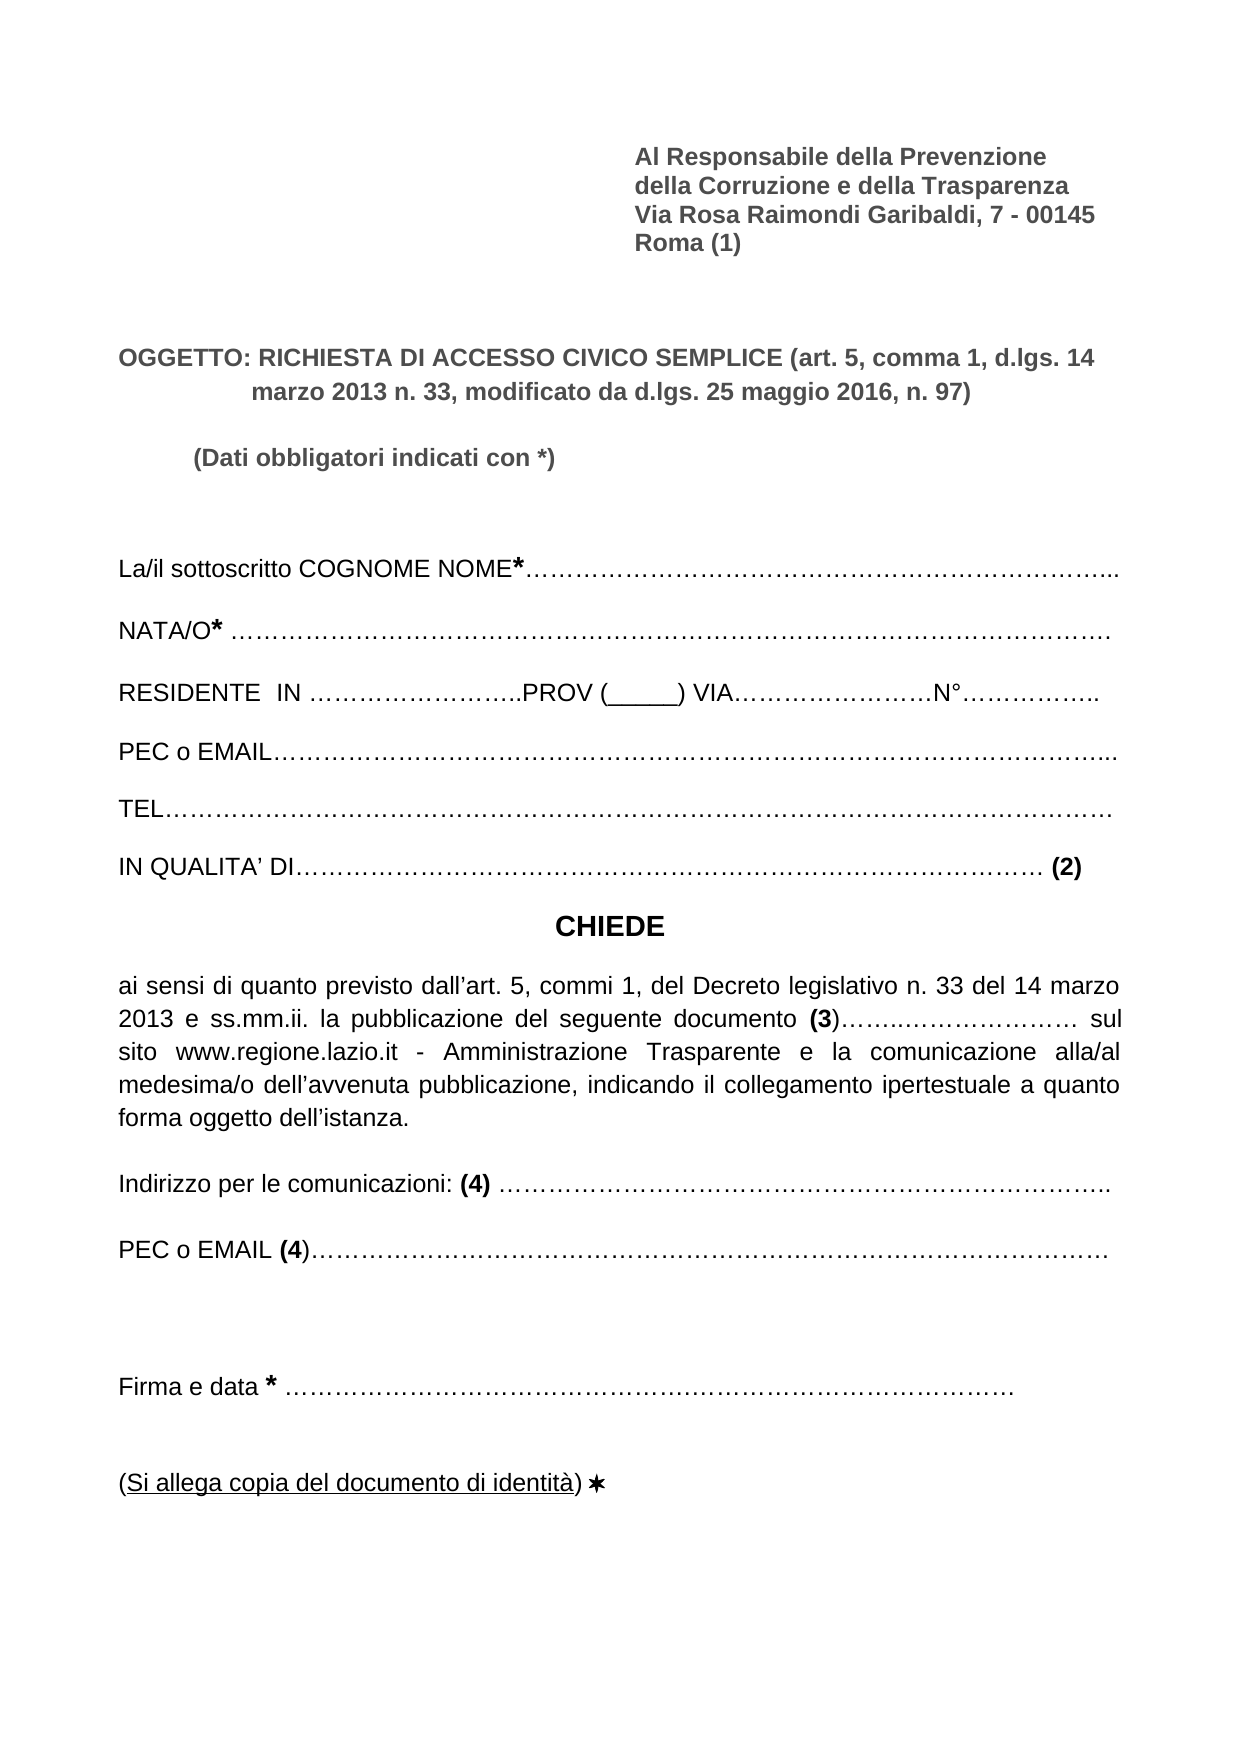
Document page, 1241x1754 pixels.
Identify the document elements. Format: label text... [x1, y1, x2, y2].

text OGGETTO: RICHIESTA DI ACCESSO CIVICO SEMPLICE (art. 5, comma 1, d.lgs. 14 marzo 2013 n. 33, modificato da d.lgs. 25 maggio 2016, n. 97) [118, 343, 1122, 405]
text della Corruzione e della Trasparenza [634, 171, 1122, 200]
text TEL…………………………………………………………………………………………………… [118, 794, 1122, 823]
text NATA/O* ……………………………………………………………………………………………. [118, 612, 1122, 645]
text (Dati obbligatori indicati con *) [193, 442, 1122, 471]
text CHIEDE [118, 909, 1122, 942]
text RESIDENTE IN ……………………..PROV (_____) VIA……………………N°…………….. [118, 674, 1122, 708]
text PEC o EMAIL………………………………………………………………………………………... [118, 736, 1122, 765]
text (Si allega copia del documento di identità)  [118, 1468, 1122, 1498]
text IN QUALITA’ DI……………………………………………………………………………… (2) [118, 851, 1122, 880]
text Via Rosa Raimondi Garibaldi, 7 - 00145 Roma (1) [634, 200, 1122, 257]
text La/il sottoscritto COGNOME NOME*……………………………………………………………... [118, 549, 1122, 583]
text Firma e data * ………………………………………….………………………………… [118, 1367, 1122, 1401]
text Indirizzo per le comunicazioni:­­­­­­­­­­­­ (4) ……………………………………………………………….. [118, 1169, 1122, 1198]
text Al Responsabile della Prevenzione [634, 142, 1122, 171]
text ai sensi di quanto previsto dall’art. 5, commi 1, del Decreto legislativo n. 33 del 14 marzo 2013 e ss.mm.ii. la pubblicazione del seguente documento (3)……..………………… sul sito www.regione.lazio.it - Amministrazione Trasparente e la comunicazione alla/al medesima/o dell’avvenuta pubblicazione, indicando il collegamento ipertestuale a quanto forma oggetto dell’istanza. [118, 971, 1122, 1132]
text PEC o EMAIL (4)…………………………………………………………………………………… [118, 1235, 1122, 1264]
